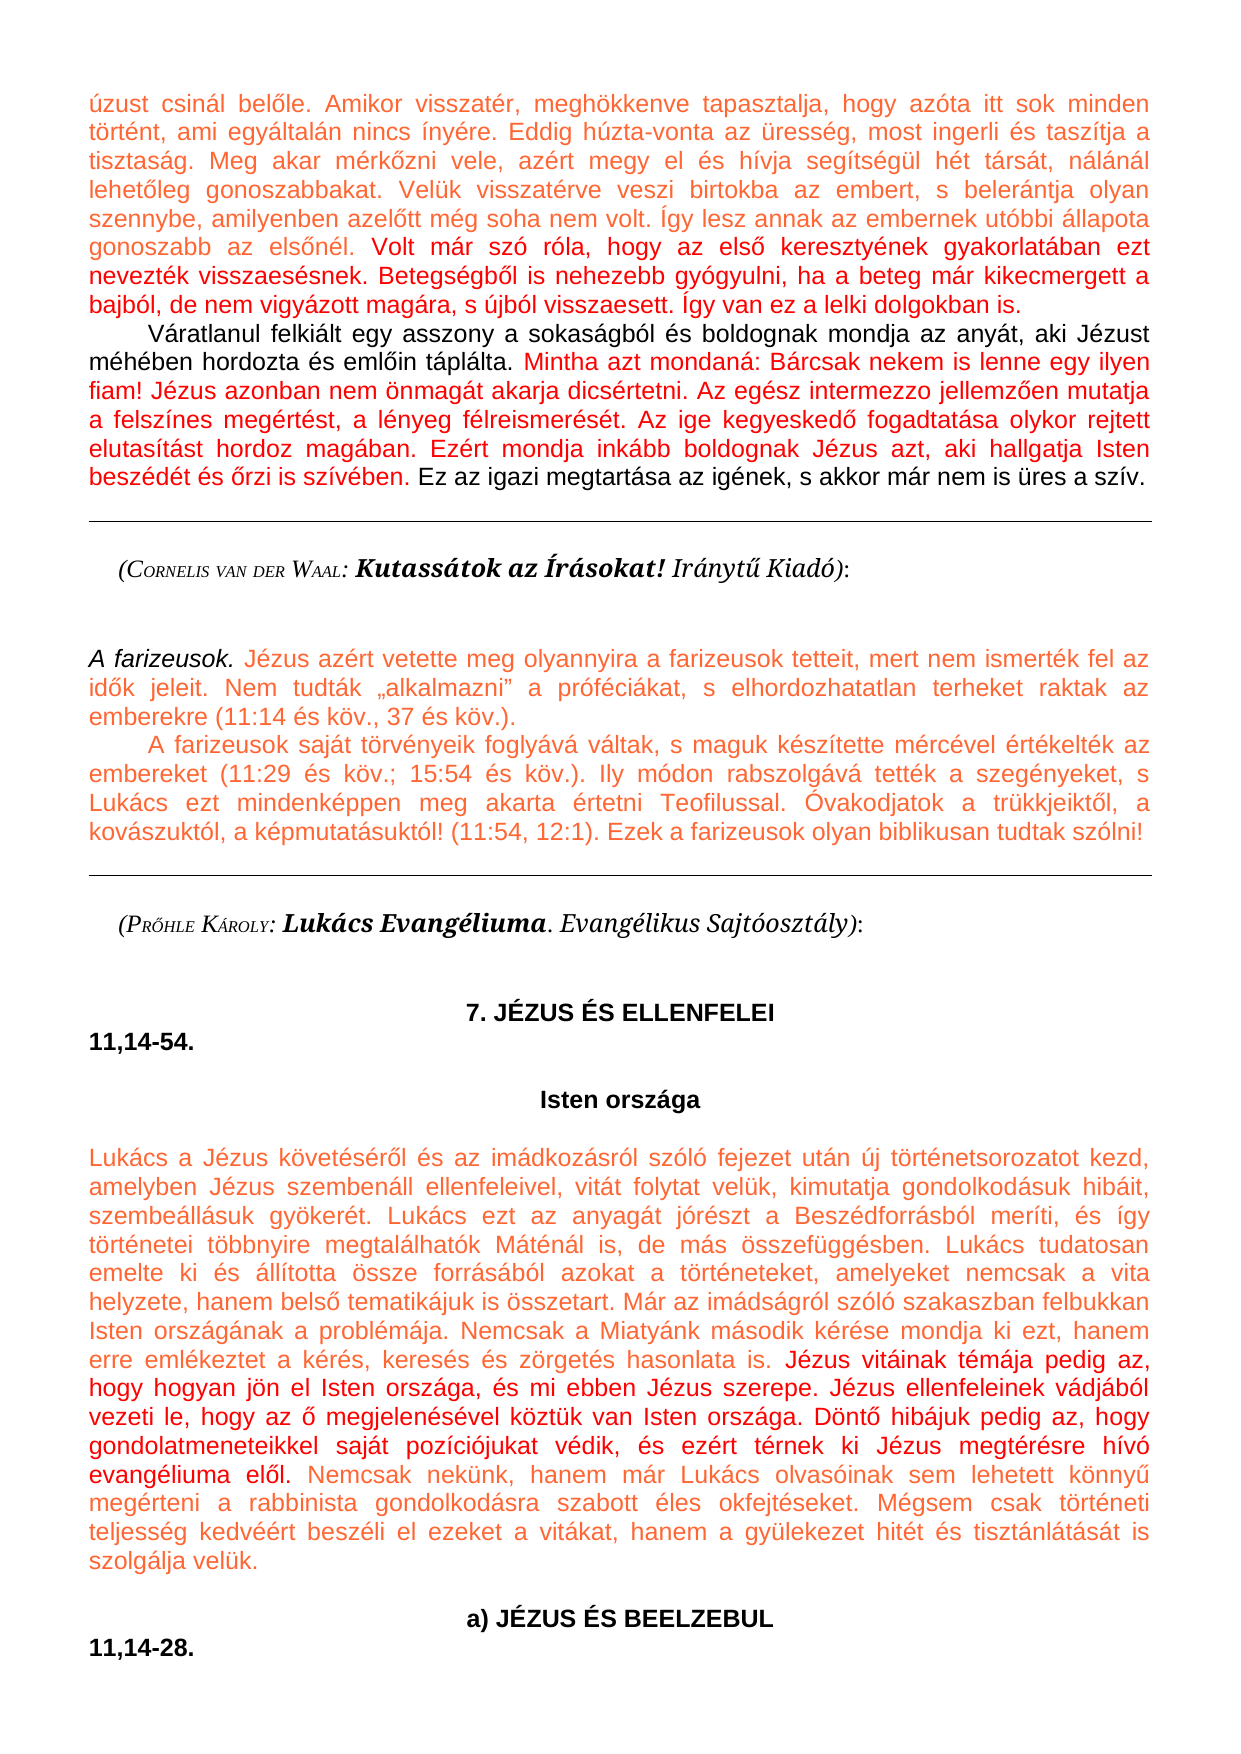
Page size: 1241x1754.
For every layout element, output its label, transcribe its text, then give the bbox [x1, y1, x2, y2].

text A farizeusok. Jézus azért vetette meg olyannyira a farizeusok tetteit, mert nem ismerték fel az idők jeleit. Nem tudták „alkalmazni” a próféciákat, s elhordozhatatlan terheket raktak az emberekre (11:14 és köv., 37 és köv.). [88, 644, 1152, 730]
text 7. JÉZUS ÉS ELLENFELEI [88, 998, 1152, 1027]
text (Prőhle Károly: Lukács Evangéliuma. Evangélikus Sajtóosztály): [88, 876, 1152, 969]
text (Cornelis van der Waal: Kutassátok az Írásokat! Iránytű Kiadó): [88, 522, 1152, 614]
text Váratlanul felkiált egy asszony a sokaságból és boldognak mondja az anyát, aki Jézust méhében hordozta és emlőin táplálta. Mintha azt mondaná: Bárcsak nekem is lenne egy ilyen fiam! Jézus azonban nem önmagát akarja dicsértetni. Az egész intermezzo jellemzően mutatja a felszínes megértést, a lényeg félreismerését. Az ige kegyeskedő fogadtatása olykor rejtett elutasítást hordoz magában. Ezért mondja inkább boldognak Jézus azt, aki hallgatja Isten beszédét és őrzi is szívében. Ez az igazi megtartása az igének, s akkor már nem is üres a szív. [88, 318, 1152, 491]
text Isten országa [88, 1085, 1152, 1114]
text 11,14-54. [88, 1027, 1152, 1056]
text A farizeusok saját törvényeik foglyává váltak, s maguk készítette mércével értékelték az embereket (11:29 és köv.; 15:54 és köv.). Ily módon rabszolgává tették a szegényeket, s Lukács ezt mindenképpen meg akarta értetni Teofilussal. Óvakodjatok a trükkjeiktől, a kovászuktól, a képmutatásuktól! (11:54, 12:1). Ezek a farizeusok olyan biblikusan tudtak szólni! [88, 730, 1152, 845]
text 11,14-28. [88, 1633, 1152, 1662]
text úzust csinál belőle. Amikor visszatér, meghökkenve tapasztalja, hogy azóta itt sok minden történt, ami egyáltalán nincs ínyére. Eddig húzta-vonta az üresség, most ingerli és taszítja a tisztaság. Meg akar mérkőzni vele, azért megy el és hívja segítségül hét társát, nálánál lehetőleg gonoszabbakat. Velük visszatérve veszi birtokba az embert, s belerántja olyan szennybe, amilyenben azelőtt még soha nem volt. Így lesz annak az embernek utóbbi állapota gonoszabb az elsőnél. Volt már szó róla, hogy az első keresztyének gyakorlatában ezt nevezték visszaesésnek. Betegségből is nehezebb gyógyulni, ha a beteg már kikecmergett a bajból, de nem vigyázott magára, s újból visszaesett. Így van ez a lelki dolgokban is. [88, 88, 1152, 318]
text a) JÉZUS ÉS BEELZEBUL [88, 1604, 1152, 1633]
text Lukács a Jézus követéséről és az imádkozásról szóló fejezet után új történetsorozatot kezd, amelyben Jézus szembenáll ellenfeleivel, vitát folytat velük, kimutatja gondolkodásuk hibáit, szembeállásuk gyökerét. Lukács ezt az anyagát jórészt a Beszédforrásból meríti, és így történetei többnyire megtalálhatók Máténál is, de más összefüggésben. Lukács tudatosan emelte ki és állította össze forrásából azokat a történeteket, amelyeket nemcsak a vita helyzete, hanem belső tematikájuk is összetart. Már az imádságról szóló szakaszban felbukkan Isten országának a problémája. Nemcsak a Miatyánk második kérése mondja ki ezt, hanem erre emlékeztet a kérés, keresés és zörgetés hasonlata is. Jézus vitáinak témája pedig az, hogy hogyan jön el Isten országa, és mi ebben Jézus szerepe. Jézus ellenfeleinek vádjából vezeti le, hogy az ő megjelenésével köztük van Isten országa. Döntő hibájuk pedig az, hogy gondolatmeneteikkel saját pozíciójukat védik, és ezért térnek ki Jézus megtérésre hívó evangéliuma elől. Nemcsak nekünk, hanem már Lukács olvasóinak sem lehetett könnyű megérteni a rabbinista gondolkodásra szabott éles okfejtéseket. Mégsem csak történeti teljesség kedvéért beszéli el ezeket a vitákat, hanem a gyülekezet hitét és tisztánlátását is szolgálja velük. [88, 1143, 1152, 1574]
